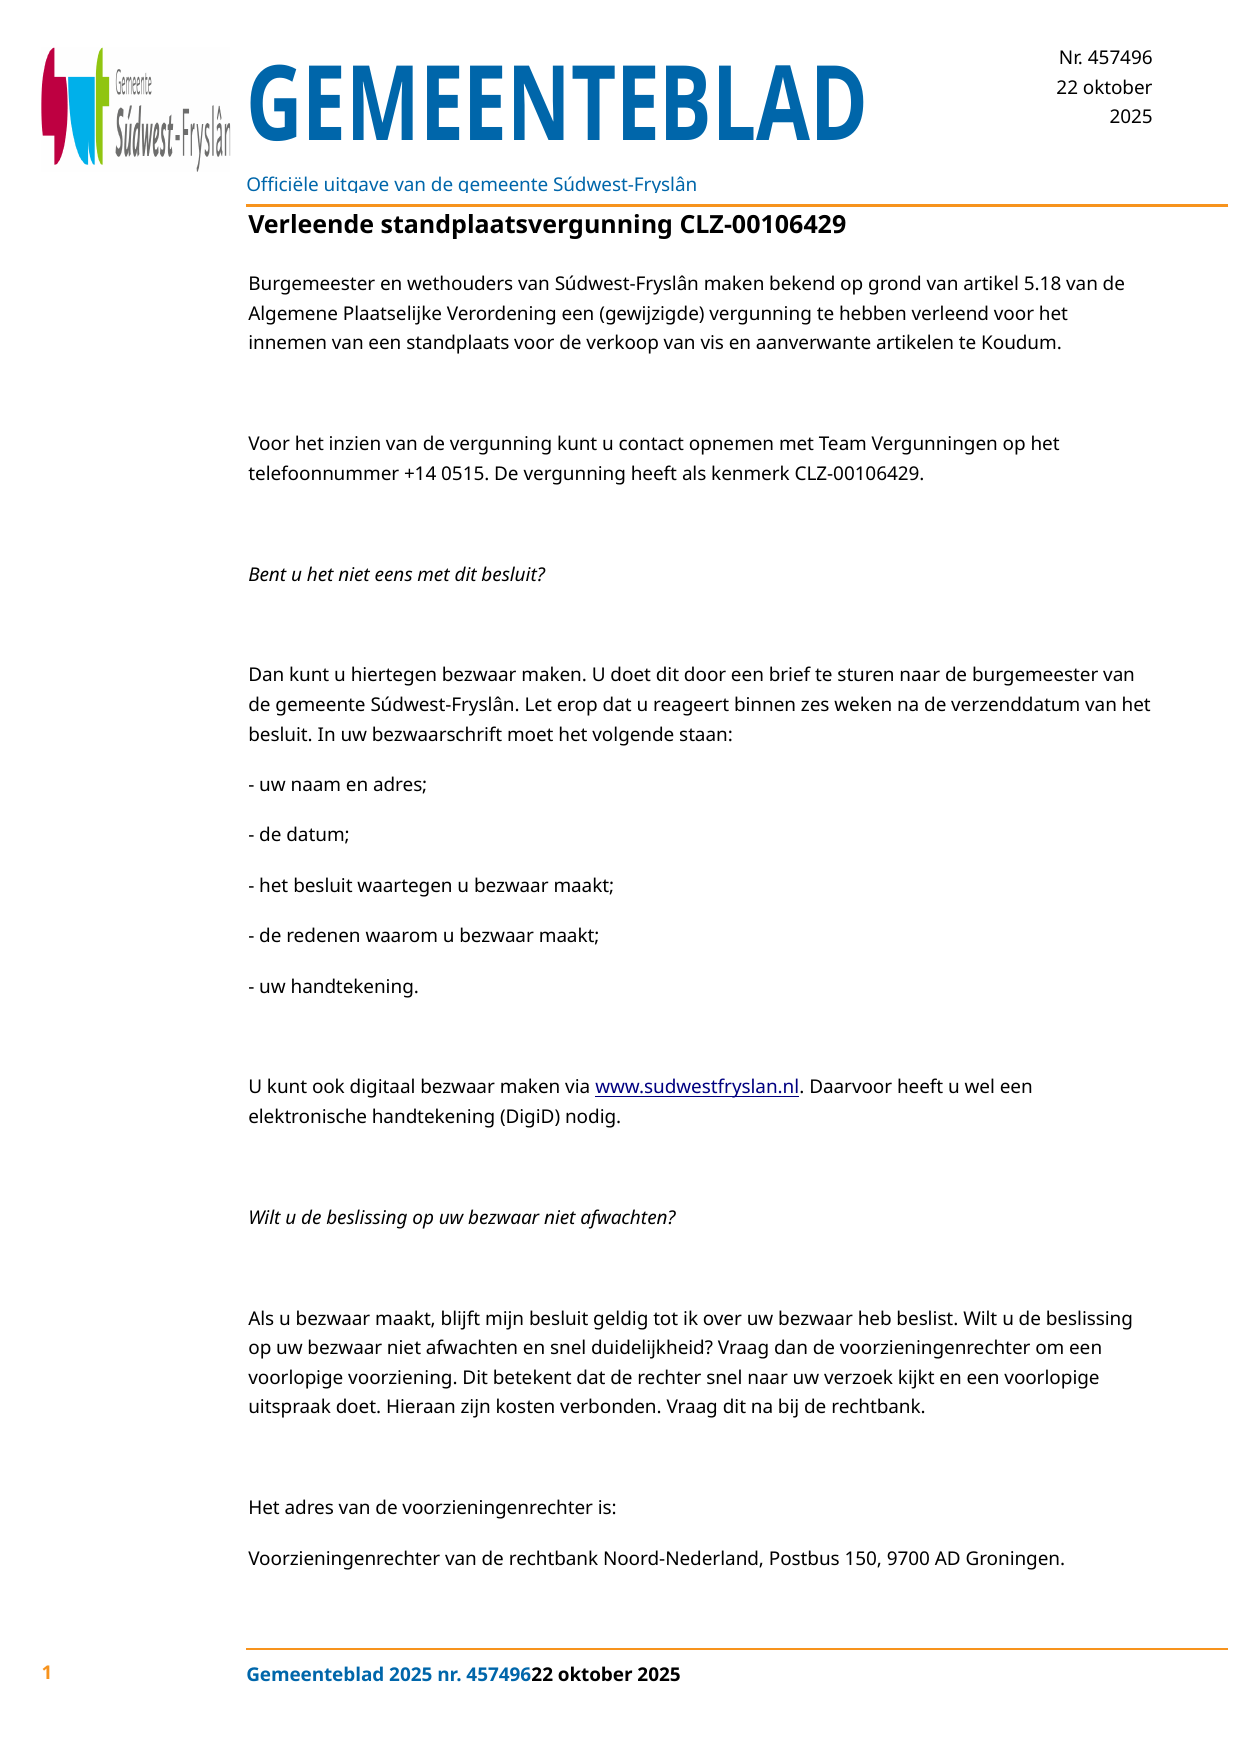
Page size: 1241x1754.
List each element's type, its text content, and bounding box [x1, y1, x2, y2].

text Verleende standplaatsvergunning CLZ-00106429 [248, 207, 1152, 241]
text - het besluit waartegen u bezwaar maakt; [248, 872, 1152, 898]
text Bent u het niet eens met dit besluit? [248, 561, 1152, 586]
text - uw handtekening. [248, 973, 1152, 998]
text Voor het inzien van de vergunning kunt u contact opnemen met Team Vergunningen op het telefoonnummer +14 0515. De vergunning heeft als kenmerk CLZ-00106429. [248, 430, 1152, 486]
text - de redenen waarom u bezwaar maakt; [248, 922, 1152, 948]
text Wilt u de beslissing op uw bezwaar niet afwachten? [248, 1204, 1152, 1230]
text U kunt ook digitaal bezwaar maken via www.sudwestfryslan.nl. Daarvoor heeft u wel een elektronische handtekening (DigiD) nodig. [248, 1074, 1152, 1129]
text Burgemeester en wethouders van Súdwest-Fryslân maken bekend op grond van artikel 5.18 van de Algemene Plaatselijke Verordening een (gewijzigde) vergunning te hebben verleend voor het innemen van een standplaats voor de verkoop van vis en aanverwante artikelen te Koudum. [248, 270, 1152, 355]
text Het adres van de voorzieningenrechter is: [248, 1494, 1152, 1520]
text - uw naam en adres; [248, 771, 1152, 797]
text Als u bezwaar maakt, blijft mijn besluit geldig tot ik over uw bezwaar heb beslist. Wilt u de beslissing op uw bezwaar niet afwachten en snel duidelijkheid? Vraag dan de voorzieningenrechter om een voorlopige voorziening. Dit betekent dat de rechter snel naar uw verzoek kijkt en een voorlopige uitspraak doet. Hieraan zijn kosten verbonden. Vraag dit na bij de rechtbank. [248, 1305, 1152, 1419]
text - de datum; [248, 822, 1152, 847]
picture [41, 47, 231, 172]
text Voorzieningenrechter van de rechtbank Noord-Nederland, Postbus 150, 9700 AD Groningen. [248, 1545, 1152, 1571]
text Dan kunt u hiertegen bezwaar maken. U doet dit door een brief te sturen naar de burgemeester van de gemeente Súdwest-Fryslân. Let erop dat u reageert binnen zes weken na de verzenddatum van het besluit. In uw bezwaarschrift moet het volgende staan: [248, 662, 1152, 746]
